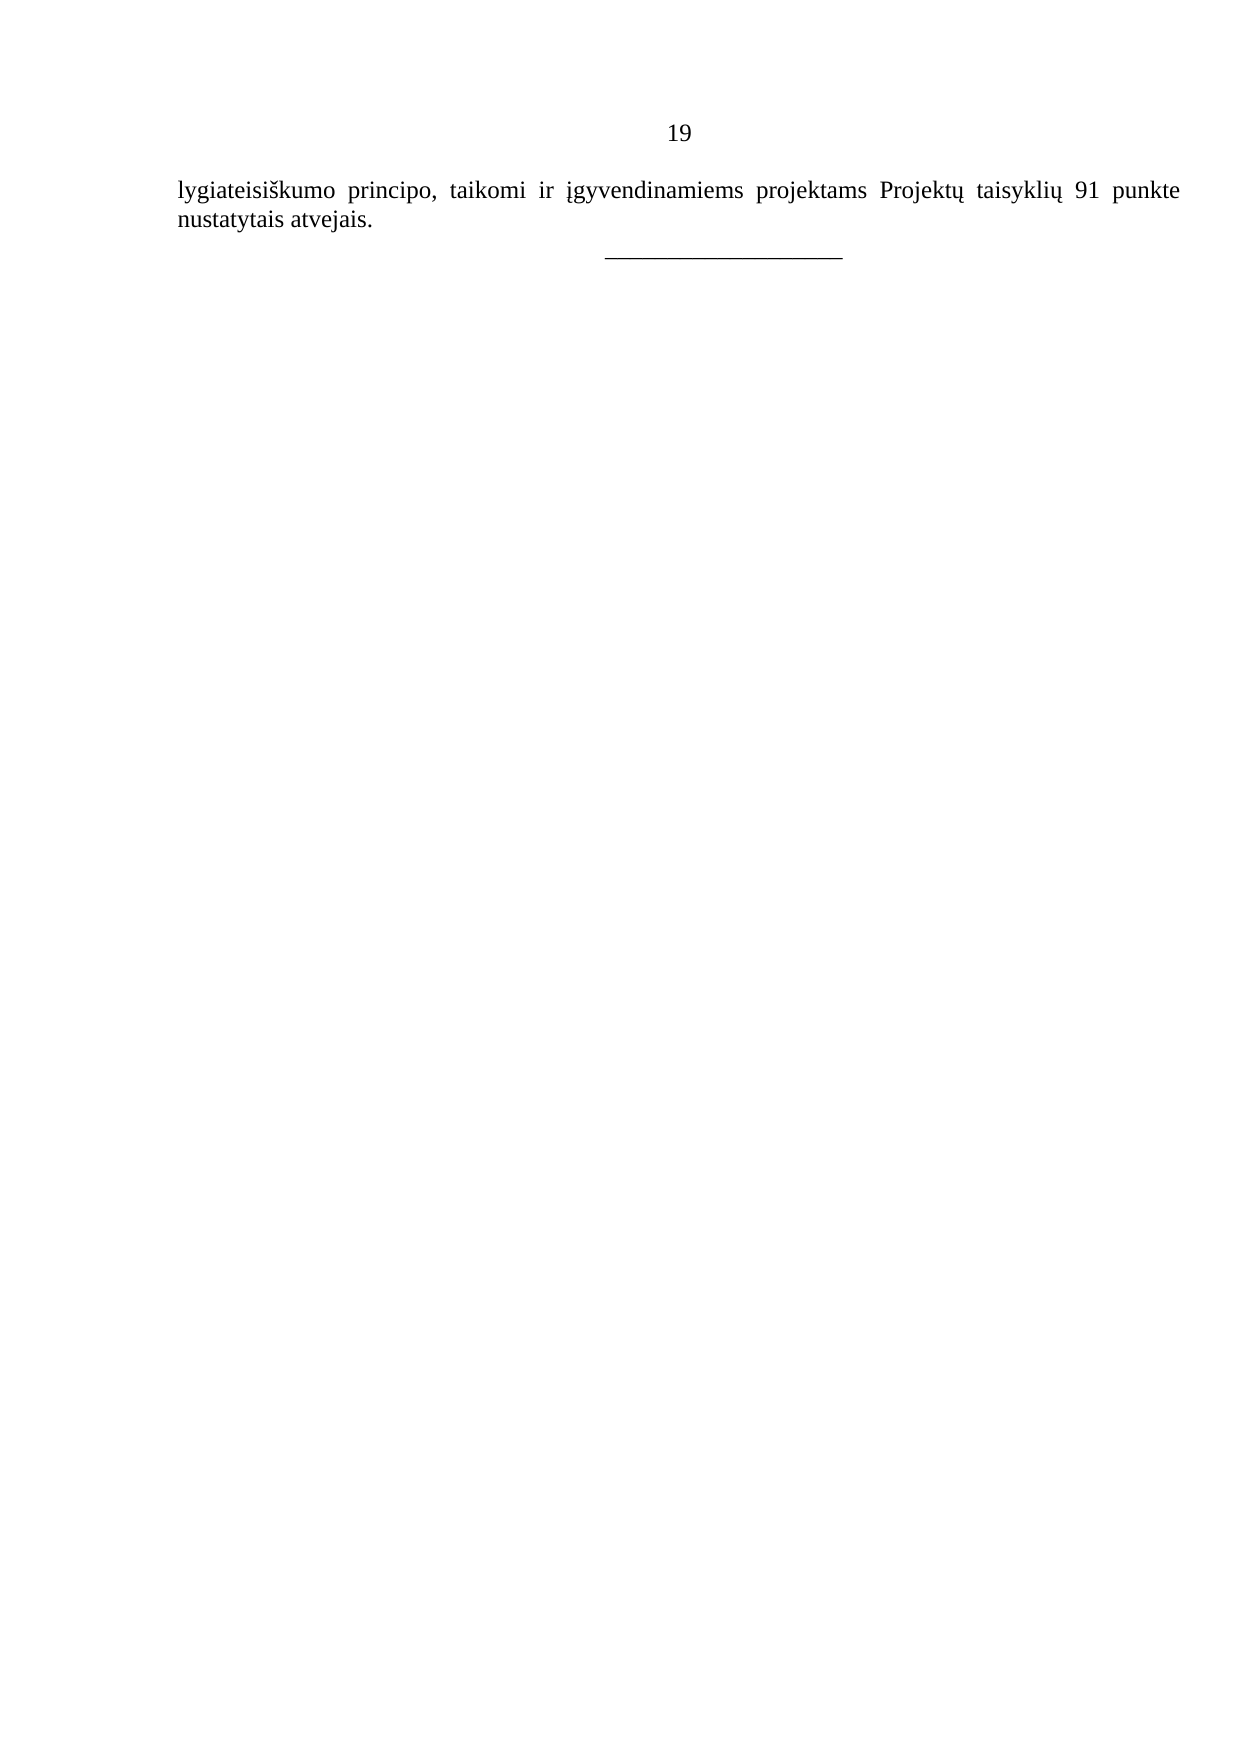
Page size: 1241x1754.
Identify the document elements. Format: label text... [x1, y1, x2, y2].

text ___________________ [177, 233, 1181, 262]
text lygiateisiškumo principo, taikomi ir įgyvendinamiems projektams Projektų taisyklių 91 punkte nustatytais atvejais. [177, 176, 1181, 233]
